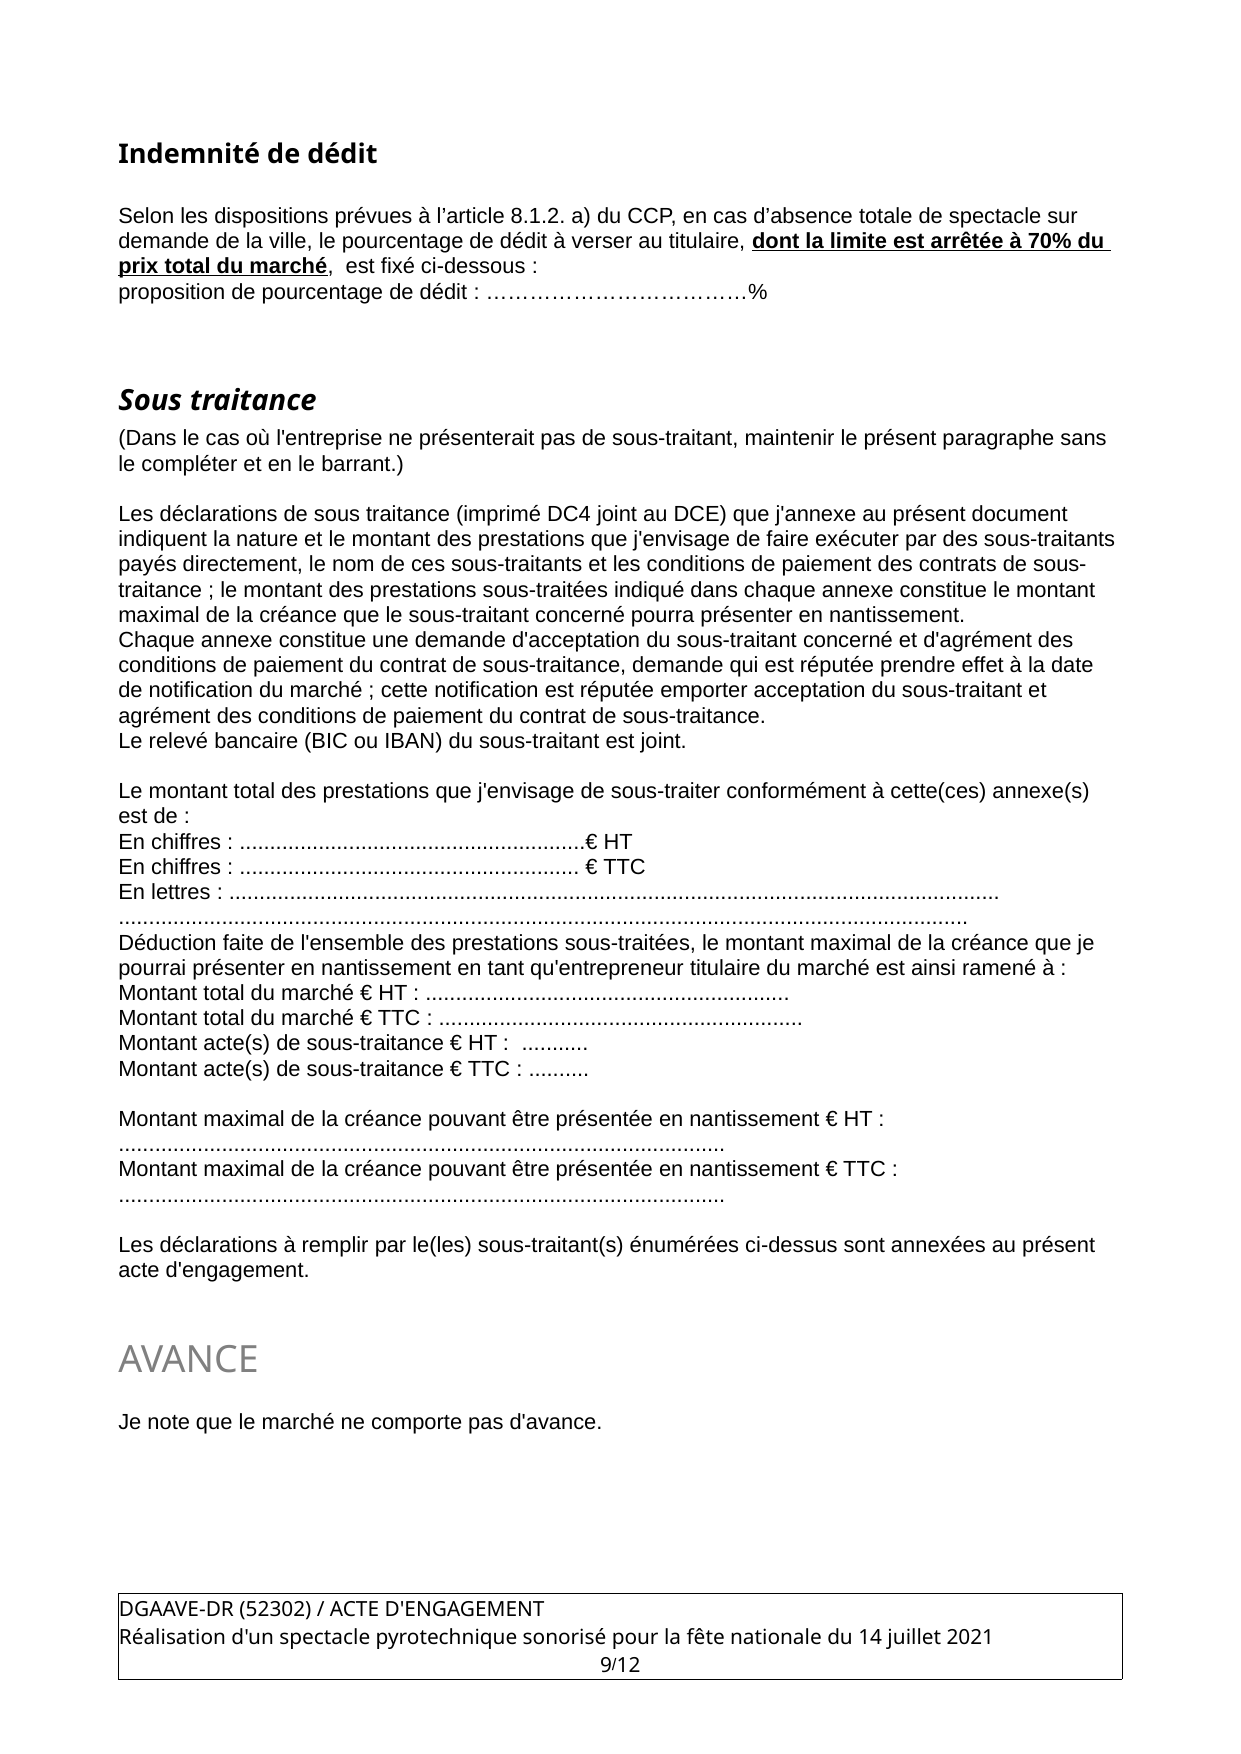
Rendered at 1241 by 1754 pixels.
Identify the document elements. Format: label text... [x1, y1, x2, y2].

subtitle AVANCE [118, 1333, 1122, 1384]
text Montant acte(s) de sous-traitance € TTC : .......... [118, 1055, 1122, 1081]
text Montant total du marché € TTC : ............................................................ [118, 1005, 1122, 1030]
text Chaque annexe constitue une demande d'acceptation du sous-traitant concerné et d'agrément des conditions de paiement du contrat de sous-traitance, demande qui est réputée prendre effet à la date de notification du marché ; cette notification est réputée emporter acceptation du sous-traitant et agrément des conditions de paiement du contrat de sous-traitance. [118, 627, 1122, 728]
text Montant total du marché € HT : ............................................................ [118, 980, 1122, 1005]
text Les déclarations à remplir par le(les) sous-traitant(s) énumérées ci-dessus sont annexées au présent acte d'engagement. [118, 1232, 1122, 1282]
text Les déclarations de sous traitance (imprimé DC4 joint au DCE) que j'annexe au présent document indiquent la nature et le montant des prestations que j'envisage de faire exécuter par des sous-traitants payés directement, le nom de ces sous-traitants et les conditions de paiement des contrats de sous-traitance ; le montant des prestations sous-traitées indiqué dans chaque annexe constitue le montant maximal de la créance que le sous-traitant concerné pourra présenter en nantissement. [118, 501, 1122, 627]
text (Dans le cas où l'entreprise ne présenterait pas de sous-traitant, maintenir le présent paragraphe sans le compléter et en le barrant.) [118, 425, 1122, 476]
text Montant maximal de la créance pouvant être présentée en nantissement € TTC : [118, 1156, 1122, 1181]
text Selon les dispositions prévues à l’article 8.1.2. a) du CCP, en cas d’absence totale de spectacle sur demande de la ville, le pourcentage de dédit à verser au titulaire, dont la limite est arrêtée à 70% du prix total du marché, est fixé ci-dessous : [118, 203, 1122, 279]
text .................................................................................................... [118, 1181, 1122, 1207]
text ............................................................................................................................................ [118, 904, 1122, 929]
text Le relevé bancaire (BIC ou IBAN) du sous-traitant est joint. [118, 728, 1122, 753]
text En lettres : ............................................................................................................................... [118, 879, 1122, 904]
text Montant maximal de la créance pouvant être présentée en nantissement € HT : [118, 1106, 1122, 1131]
subtitle Sous traitance [118, 379, 1122, 419]
text .................................................................................................... [118, 1131, 1122, 1156]
text Montant acte(s) de sous-traitance € HT : ........... [118, 1030, 1122, 1055]
text Je note que le marché ne comporte pas d'avance. [118, 1409, 1122, 1434]
text En chiffres : ........................................................ € TTC [118, 854, 1122, 879]
subtitle Indemnité de dédit [118, 135, 1122, 172]
text En chiffres : .........................................................€ HT [118, 828, 1122, 854]
text Déduction faite de l'ensemble des prestations sous-traitées, le montant maximal de la créance que je pourrai présenter en nantissement en tant qu'entrepreneur titulaire du marché est ainsi ramené à : [118, 929, 1122, 980]
text Le montant total des prestations que j'envisage de sous-traiter conformément à cette(ces) annexe(s) est de : [118, 778, 1122, 828]
text proposition de pourcentage de dédit : ………………………………% [118, 279, 1122, 304]
